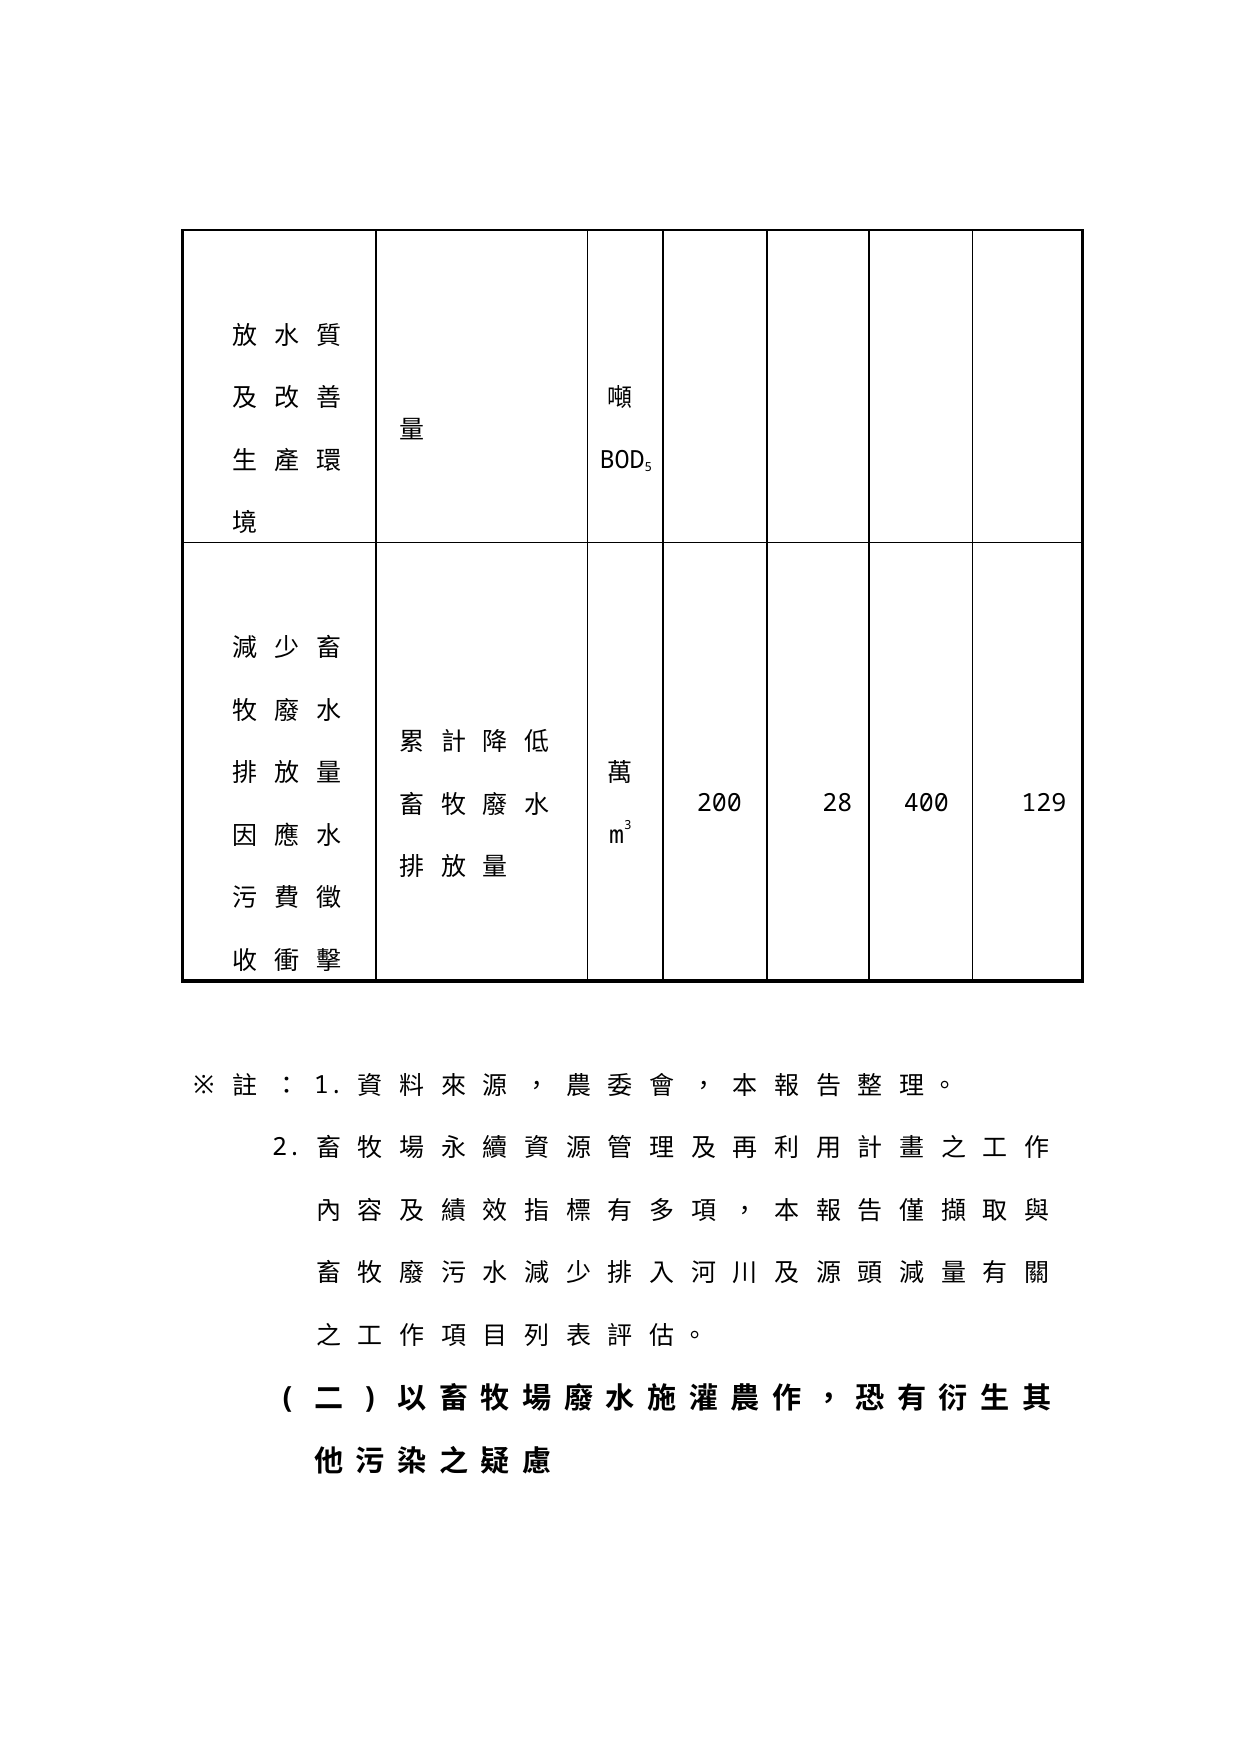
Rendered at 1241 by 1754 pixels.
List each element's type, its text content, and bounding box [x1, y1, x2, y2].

text (二)以畜牧場廢水施灌農作，恐有衍生其他污染之疑慮 [242, 1354, 1058, 1479]
text 2.畜牧場永續資源管理及再利用計畫之工作內容及績效指標有多項，本報告僅擷取與畜牧廢污水減少排入河川及源頭減量有關之工作項目列表評估。 [244, 1104, 1058, 1354]
table_cell 129 [973, 543, 1081, 979]
table_cell 放水質及改善生產環境 [184, 231, 375, 542]
table_cell [870, 231, 972, 542]
table_cell 28 [768, 543, 868, 979]
table_cell 累計降低畜牧廢水排放量 [377, 543, 587, 979]
table_cell 萬m3 [588, 543, 662, 979]
table_cell 400 [870, 543, 972, 979]
table_cell 200 [664, 543, 766, 979]
table_cell 噸BOD5 [588, 231, 662, 542]
table_cell 減少畜牧廢水排放量因應水污費徵收衝擊 [184, 543, 375, 979]
table_cell 量 [377, 231, 587, 542]
table_cell [973, 231, 1081, 542]
text ※註：1.資料來源，農委會，本報告整理。 [168, 1042, 1058, 1104]
table_cell [664, 231, 766, 542]
table_cell [768, 231, 868, 542]
